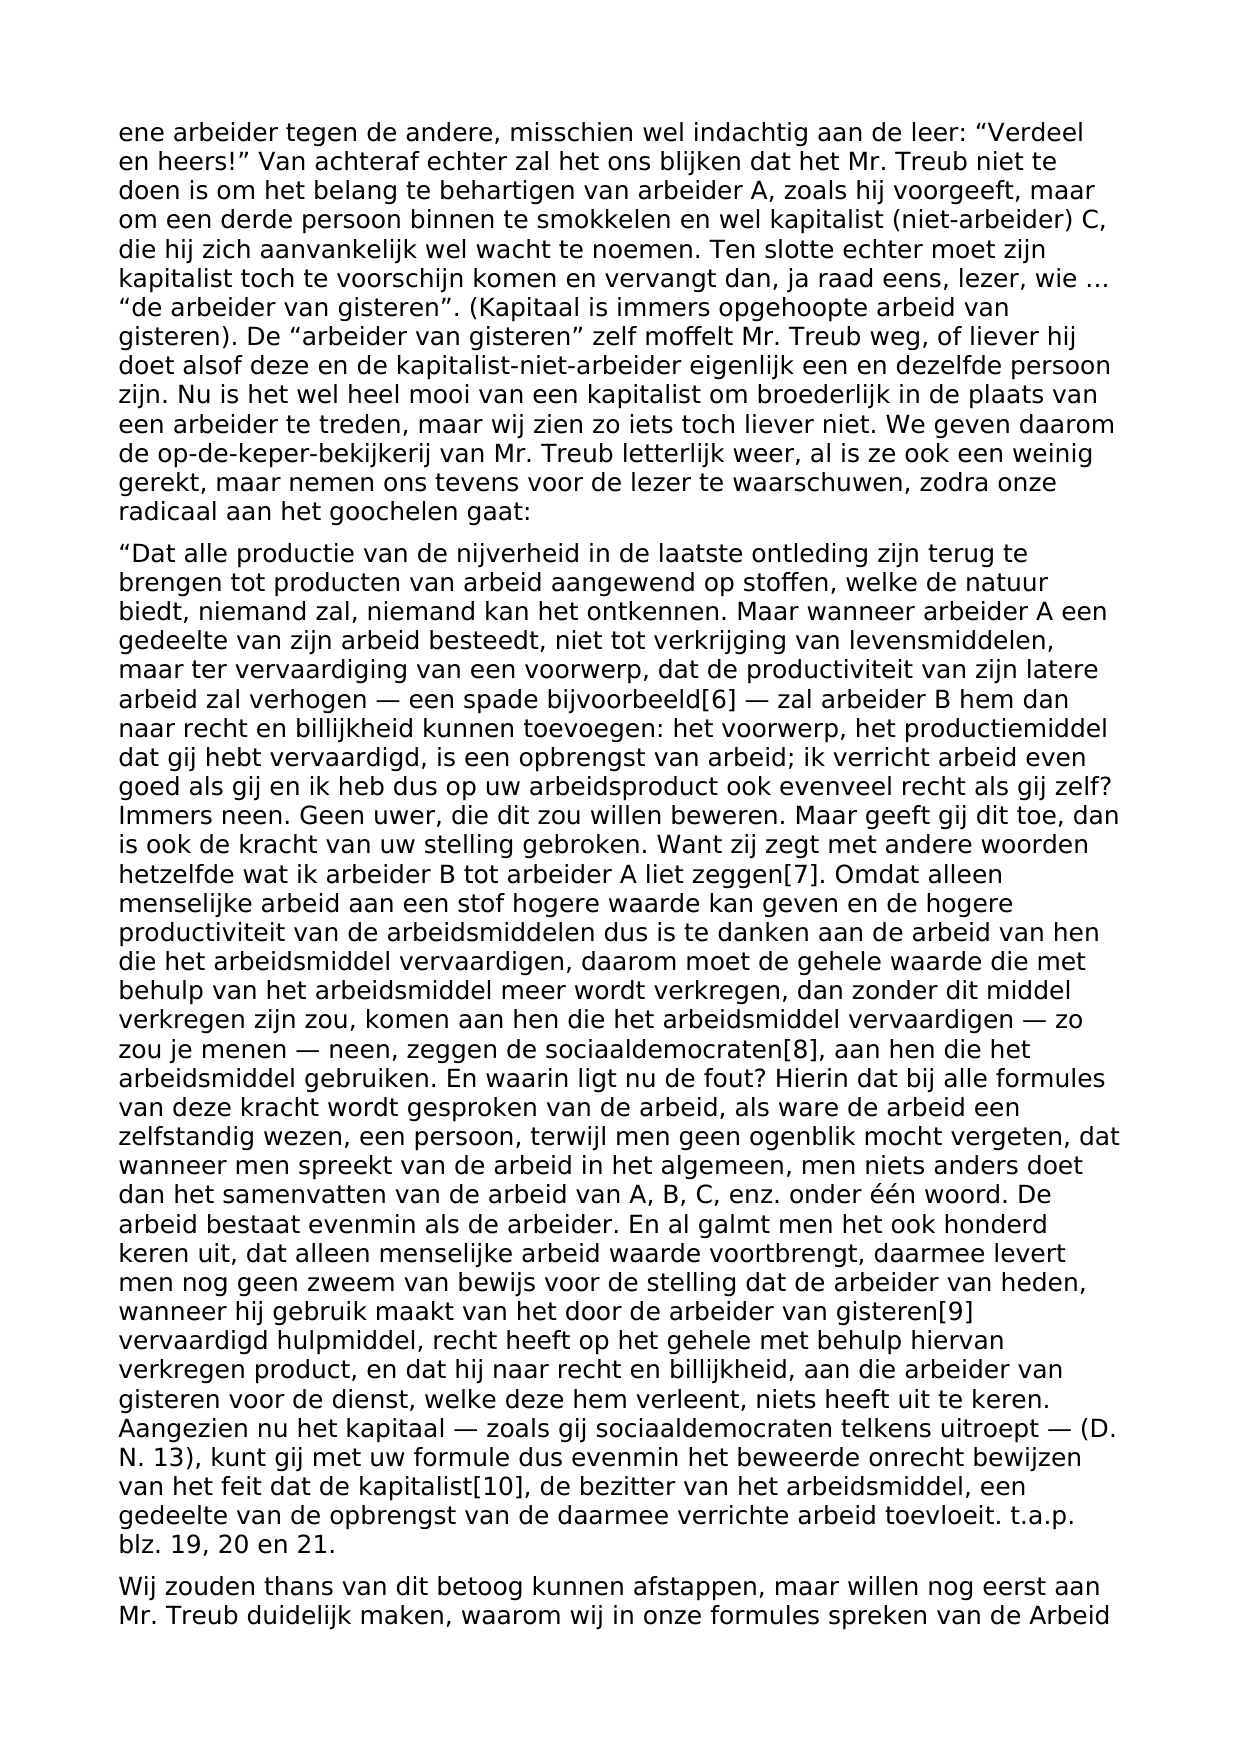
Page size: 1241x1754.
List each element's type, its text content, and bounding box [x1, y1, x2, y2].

text “Dat alle productie van de nijverheid in de laatste ontleding zijn terug te brengen tot producten van arbeid aangewend op stoffen, welke de natuur biedt, niemand zal, niemand kan het ontkennen. Maar wanneer arbeider A een gedeelte van zijn arbeid besteedt, niet tot verkrijging van levensmiddelen, maar ter vervaardiging van een voorwerp, dat de productiviteit van zijn latere arbeid zal verhogen — een spade bijvoorbeeld[6] — zal arbeider B hem dan naar recht en billijkheid kunnen toevoegen: het voorwerp, het productiemiddel dat gij hebt vervaardigd, is een opbrengst van arbeid; ik verricht arbeid even goed als gij en ik heb dus op uw arbeidsproduct ook evenveel recht als gij zelf? Immers neen. Geen uwer, die dit zou willen beweren. Maar geeft gij dit toe, dan is ook de kracht van uw stelling gebroken. Want zij zegt met andere woorden hetzelfde wat ik arbeider B tot arbeider A liet zeggen[7]. Omdat alleen menselijke arbeid aan een stof hogere waarde kan geven en de hogere productiviteit van de arbeidsmiddelen dus is te danken aan de arbeid van hen die het arbeidsmiddel vervaardigen, daarom moet de gehele waarde die met behulp van het arbeidsmiddel meer wordt verkregen, dan zonder dit middel verkregen zijn zou, komen aan hen die het arbeidsmiddel vervaardigen — zo zou je menen — neen, zeggen de sociaaldemocraten[8], aan hen die het arbeidsmiddel gebruiken. En waarin ligt nu de fout? Hierin dat bij alle formules van deze kracht wordt gesproken van de arbeid, als ware de arbeid een zelfstandig wezen, een persoon, terwijl men geen ogenblik mocht vergeten, dat wanneer men spreekt van de arbeid in het algemeen, men niets anders doet dan het samenvatten van de arbeid van A, B, C, enz. onder één woord. De arbeid bestaat evenmin als de arbeider. En al galmt men het ook honderd keren uit, dat alleen menselijke arbeid waarde voortbrengt, daarmee levert men nog geen zweem van bewijs voor de stelling dat de arbeider van heden, wanneer hij gebruik maakt van het door de arbeider van gisteren[9] vervaardigd hulpmiddel, recht heeft op het gehele met behulp hiervan verkregen product, en dat hij naar recht en billijkheid, aan die arbeider van gisteren voor de dienst, welke deze hem verleent, niets heeft uit te keren. Aangezien nu het kapitaal — zoals gij sociaaldemocraten telkens uitroept — (D. N. 13), kunt gij met uw formule dus evenmin het beweerde onrecht bewijzen van het feit dat de kapitalist[10], de bezitter van het arbeidsmiddel, een gedeelte van de opbrengst van de daarmee verrichte arbeid toevloeit. t.a.p. blz. 19, 20 en 21. [118, 539, 1122, 1560]
text ene arbeider tegen de andere, misschien wel indachtig aan de leer: “Verdeel en heers!” Van achteraf echter zal het ons blijken dat het Mr. Treub niet te doen is om het belang te behartigen van arbeider A, zoals hij voorgeeft, maar om een derde persoon binnen te smokkelen en wel kapitalist (niet-arbeider) C, die hij zich aanvankelijk wel wacht te noemen. Ten slotte echter moet zijn kapitalist toch te voorschijn komen en vervangt dan, ja raad eens, lezer, wie ... “de arbeider van gisteren”. (Kapitaal is immers opgehoopte arbeid van gisteren). De “arbeider van gisteren” zelf moffelt Mr. Treub weg, of liever hij doet alsof deze en de kapitalist-niet-arbeider eigenlijk een en dezelfde persoon zijn. Nu is het wel heel mooi van een kapitalist om broederlijk in de plaats van een arbeider te treden, maar wij zien zo iets toch liever niet. We geven daarom de op-de-keper-bekijkerij van Mr. Treub letterlijk weer, al is ze ook een weinig gerekt, maar nemen ons tevens voor de lezer te waarschuwen, zodra onze radicaal aan het goochelen gaat: [118, 118, 1122, 526]
text Wij zouden thans van dit betoog kunnen afstappen, maar willen nog eerst aan Mr. Treub duidelijk maken, waarom wij in onze formules spreken van de Arbeid [118, 1572, 1122, 1631]
